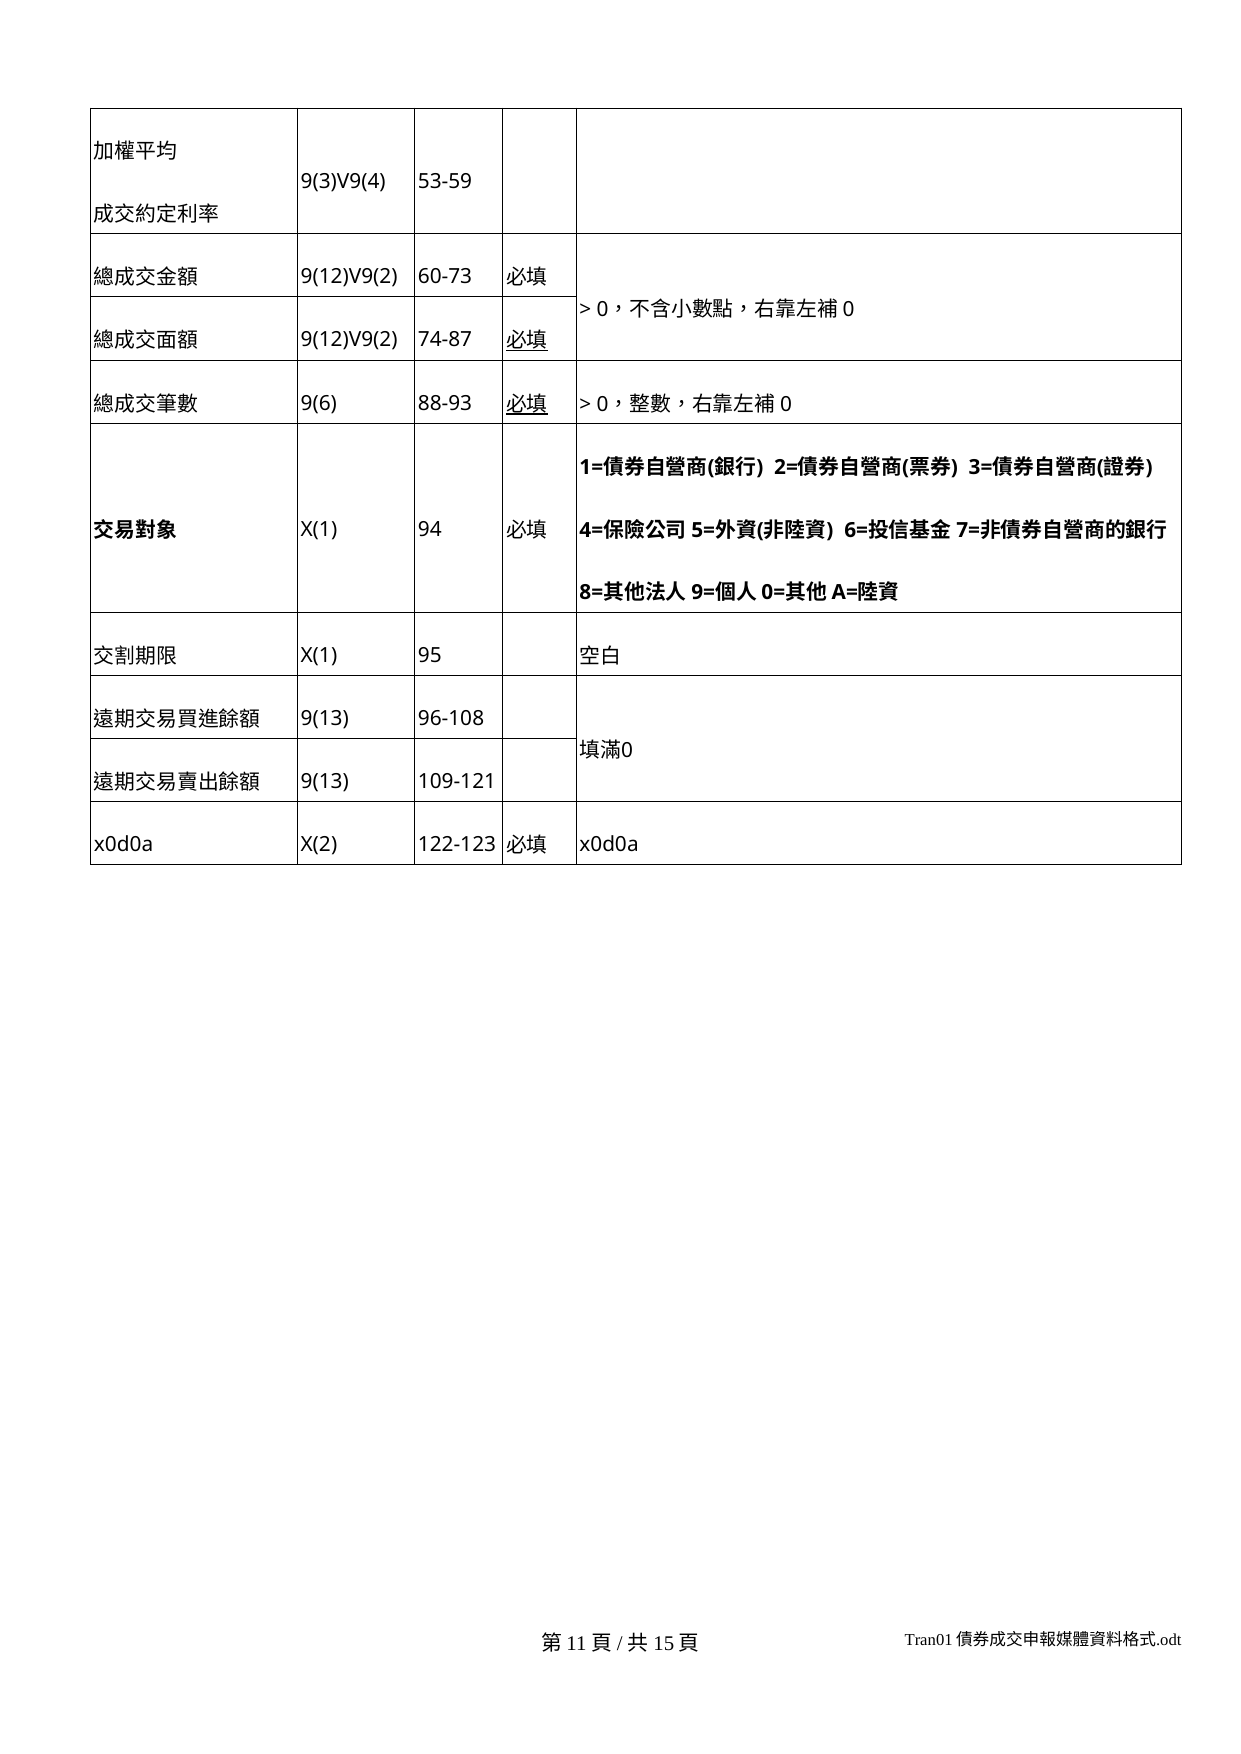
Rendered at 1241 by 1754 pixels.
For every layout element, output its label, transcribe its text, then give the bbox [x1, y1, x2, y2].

table_cell 總成交面額 [91, 297, 297, 359]
table_cell > 0，整數，右靠左補 0 [577, 361, 1181, 423]
table_cell 空白 [577, 613, 1181, 675]
table_cell 遠期交易賣出餘額 [91, 739, 297, 801]
table_cell 88-93 [415, 361, 502, 423]
table_cell x0d0a [577, 802, 1181, 864]
table_cell [59, 675, 90, 738]
table_cell 必填 [503, 297, 576, 359]
table_cell 1=債券自營商(銀行) 2=債券自營商(票券) 3=債券自營商(證券) 4=保險公司 5=外資(非陸資) 6=投信基金 7=非債券自營商的銀行 8=其他法人 9=個人 0=其他 A=陸資 [577, 424, 1181, 612]
table_cell 95 [415, 613, 502, 675]
table_cell X(1) [298, 424, 414, 612]
table_cell 交易對象 [91, 424, 297, 612]
table_cell [577, 109, 1181, 233]
table_cell [59, 738, 90, 801]
table_cell 94 [415, 424, 502, 612]
table_cell X(2) [298, 802, 414, 864]
table_cell > 0，不含小數點，右靠左補 0 [577, 234, 1181, 359]
table_cell 總成交金額 [91, 234, 297, 296]
table_cell [59, 233, 90, 296]
table_cell 交割期限 [91, 613, 297, 675]
table_cell 9(6) [298, 361, 414, 423]
table_cell [59, 108, 90, 233]
table_cell 必填 [503, 802, 576, 864]
table_cell 96-108 [415, 676, 502, 738]
table_cell 53-59 [415, 109, 502, 233]
table_cell 122-123 [415, 802, 502, 864]
table_cell [503, 613, 576, 675]
table_cell 9(13) [298, 676, 414, 738]
table_cell 填滿0 [577, 676, 1181, 801]
table_cell [503, 109, 576, 233]
table_cell [59, 423, 90, 612]
table_cell 9(13) [298, 739, 414, 801]
table_cell 加權平均 成交約定利率 [91, 109, 297, 233]
table_cell 必填 [503, 361, 576, 423]
table_cell [503, 676, 576, 738]
table_cell [59, 612, 90, 675]
table_cell 60-73 [415, 234, 502, 296]
table_cell 必填 [503, 424, 576, 612]
table_cell 9(3)V9(4) [298, 109, 414, 233]
table_cell 9(12)V9(2) [298, 234, 414, 296]
table_cell x0d0a [91, 802, 297, 864]
table_cell 74-87 [415, 297, 502, 359]
table_cell [503, 739, 576, 801]
table_cell 總成交筆數 [91, 361, 297, 423]
table_cell 109-121 [415, 739, 502, 801]
table_cell 9(12)V9(2) [298, 297, 414, 359]
table_cell [59, 296, 90, 359]
table_cell [59, 801, 90, 864]
table_cell 遠期交易買進餘額 [91, 676, 297, 738]
table_cell 必填 [503, 234, 576, 296]
table_cell [59, 360, 90, 423]
table_cell X(1) [298, 613, 414, 675]
